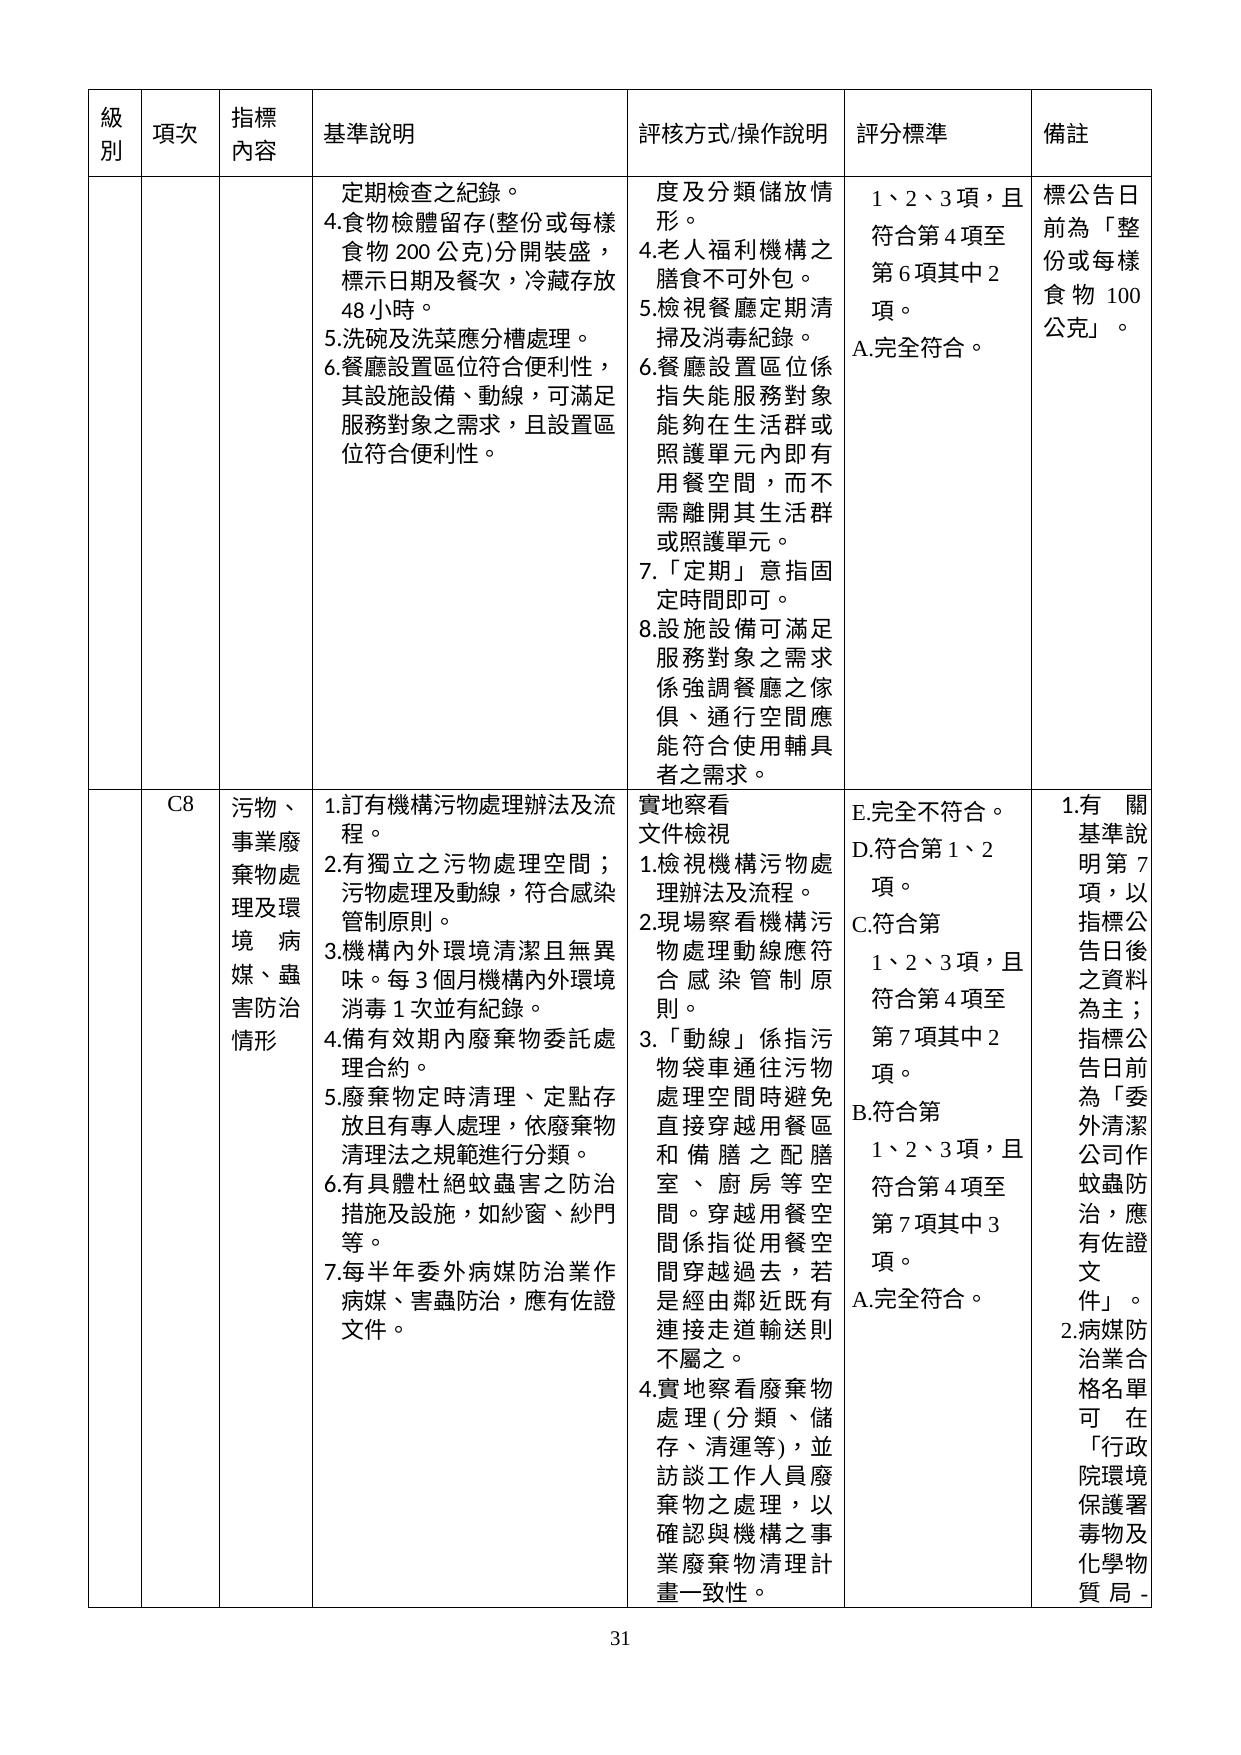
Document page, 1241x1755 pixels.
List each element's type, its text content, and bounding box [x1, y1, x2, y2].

table_cell 1、2、3項，且符合第4項至第6項其中2項。 A.完全符合。 [845, 177, 1031, 789]
table_cell 標公告日前為「整份或每樣食物100公克」。 [1032, 177, 1151, 789]
table_header 評核方式/操作說明 [628, 90, 844, 176]
table_cell E.完全不符合。 D.符合第1、2項。 C.符合第1、2、3項，且符合第4項至第7項其中2項。 B.符合第1、2、3項，且符合第4項至第7項其中3項。 A.完全符合。 [845, 790, 1031, 1607]
table_cell 訂有機構污物處理辦法及流程。 有獨立之污物處理空間；污物處理及動線，符合感染管制原則。 機構內外環境清潔且無異味。每3個月機構內外環境消毒1次並有紀錄。 備有效期內廢棄物委託處理合約。 廢棄物定時清理、定點存放且有專人處理，依廢棄物清理法之規範進行分類。 有具體杜絕蚊蟲害之防治措施及設施，如紗窗、紗門等。 每半年委外病媒防治業作病媒、害蟲防治，應有佐證文件。 [313, 790, 627, 1607]
table_cell [142, 177, 219, 789]
table_cell 有關基準說明第7項，以指標公告日後之資料為主；指標公告日前為「委外清潔公司作蚊蟲防治，應有佐證文件」。 病媒防治業合格名單可在「行政院環境保護署毒物及化學物質局- [1032, 790, 1151, 1607]
table_header 級別 [89, 90, 141, 176]
table_header 基準說明 [313, 90, 627, 176]
table_header 指標 內容 [220, 90, 312, 176]
table_cell [89, 177, 141, 789]
table_header 項次 [142, 90, 219, 176]
table_cell 污物、事業廢棄物處理及環境病媒、蟲害防治情形 [220, 790, 312, 1607]
table_cell 文件檢閱 現場察看 檢視廚房(或配膳室)、餐廳現場環境、設施設備及每日環境管理紀錄。 檢視及量秤食物檢體留存之餐數及重量。 現場檢視食材儲存設備之保存溫度及分類儲放情形。 老人福利機構之膳食不可外包。 檢視餐廳定期清掃及消毒紀錄。 餐廳設置區位係指失能服務對象能夠在生活群或照護單元內即有用餐空間，而不需離開其生活群或照護單元。 「定期」意指固定時間即可。 設施設備可滿足服務對象之需求係強調餐廳之傢俱、通行空間應能符合使用輔具者之需求。 [628, 177, 844, 789]
table_cell 實地察看 文件檢視 檢視機構污物處理辦法及流程。 現場察看機構污物處理動線應符合感染管制原則。 「動線」係指污物袋車通往污物處理空間時避免直接穿越用餐區和備膳之配膳室、廚房等空間。穿越用餐空間係指從用餐空間穿越過去，若是經由鄰近既有連接走道輸送則不屬之。 實地察看廢棄物處理(分類、儲存、清運等)，並訪談工作人員廢棄物之處理，以確認與機構之事業廢棄物清理計畫一致性。 若有合作醫院處理廢棄物者，需提供合作醫院處理之相關佐證文件。 機構內外環境消毒作業可自行進行，亦可委外進行，惟均需有消毒紀錄資料可查證。 檢閱清掃、消毒、病媒害蟲防治、檢討改進等相關紀錄，若委外進行，請提供合約。 [628, 790, 844, 1607]
table_cell C8 [142, 790, 219, 1607]
table_cell [220, 177, 312, 789]
table_header 評分標準 [845, 90, 1031, 176]
table_cell 訂有廚房作業標準(至少應包含設施設備之清潔、檢查、垃圾及廚餘之處理方式)及食材儲存之作業標準，且落實每日環境管理並有紀錄。 餐廳環境維持清潔，且有定期清掃及消毒之紀錄。 具乾貨、冷凍及冷藏食材之設備，並有定期溫度監控管理與紀錄，且生、熟食材分開儲存管理，並有進貨及定期檢查之紀錄。 食物檢體留存(整份或每樣食物200公克)分開裝盛，標示日期及餐次，冷藏存放48小時。 洗碗及洗菜應分槽處理。 餐廳設置區位符合便利性，其設施設備、動線，可滿足服務對象之需求，且設置區位符合便利性。 [313, 177, 627, 789]
table_header 備註 [1032, 90, 1151, 176]
table_cell [89, 790, 141, 1607]
